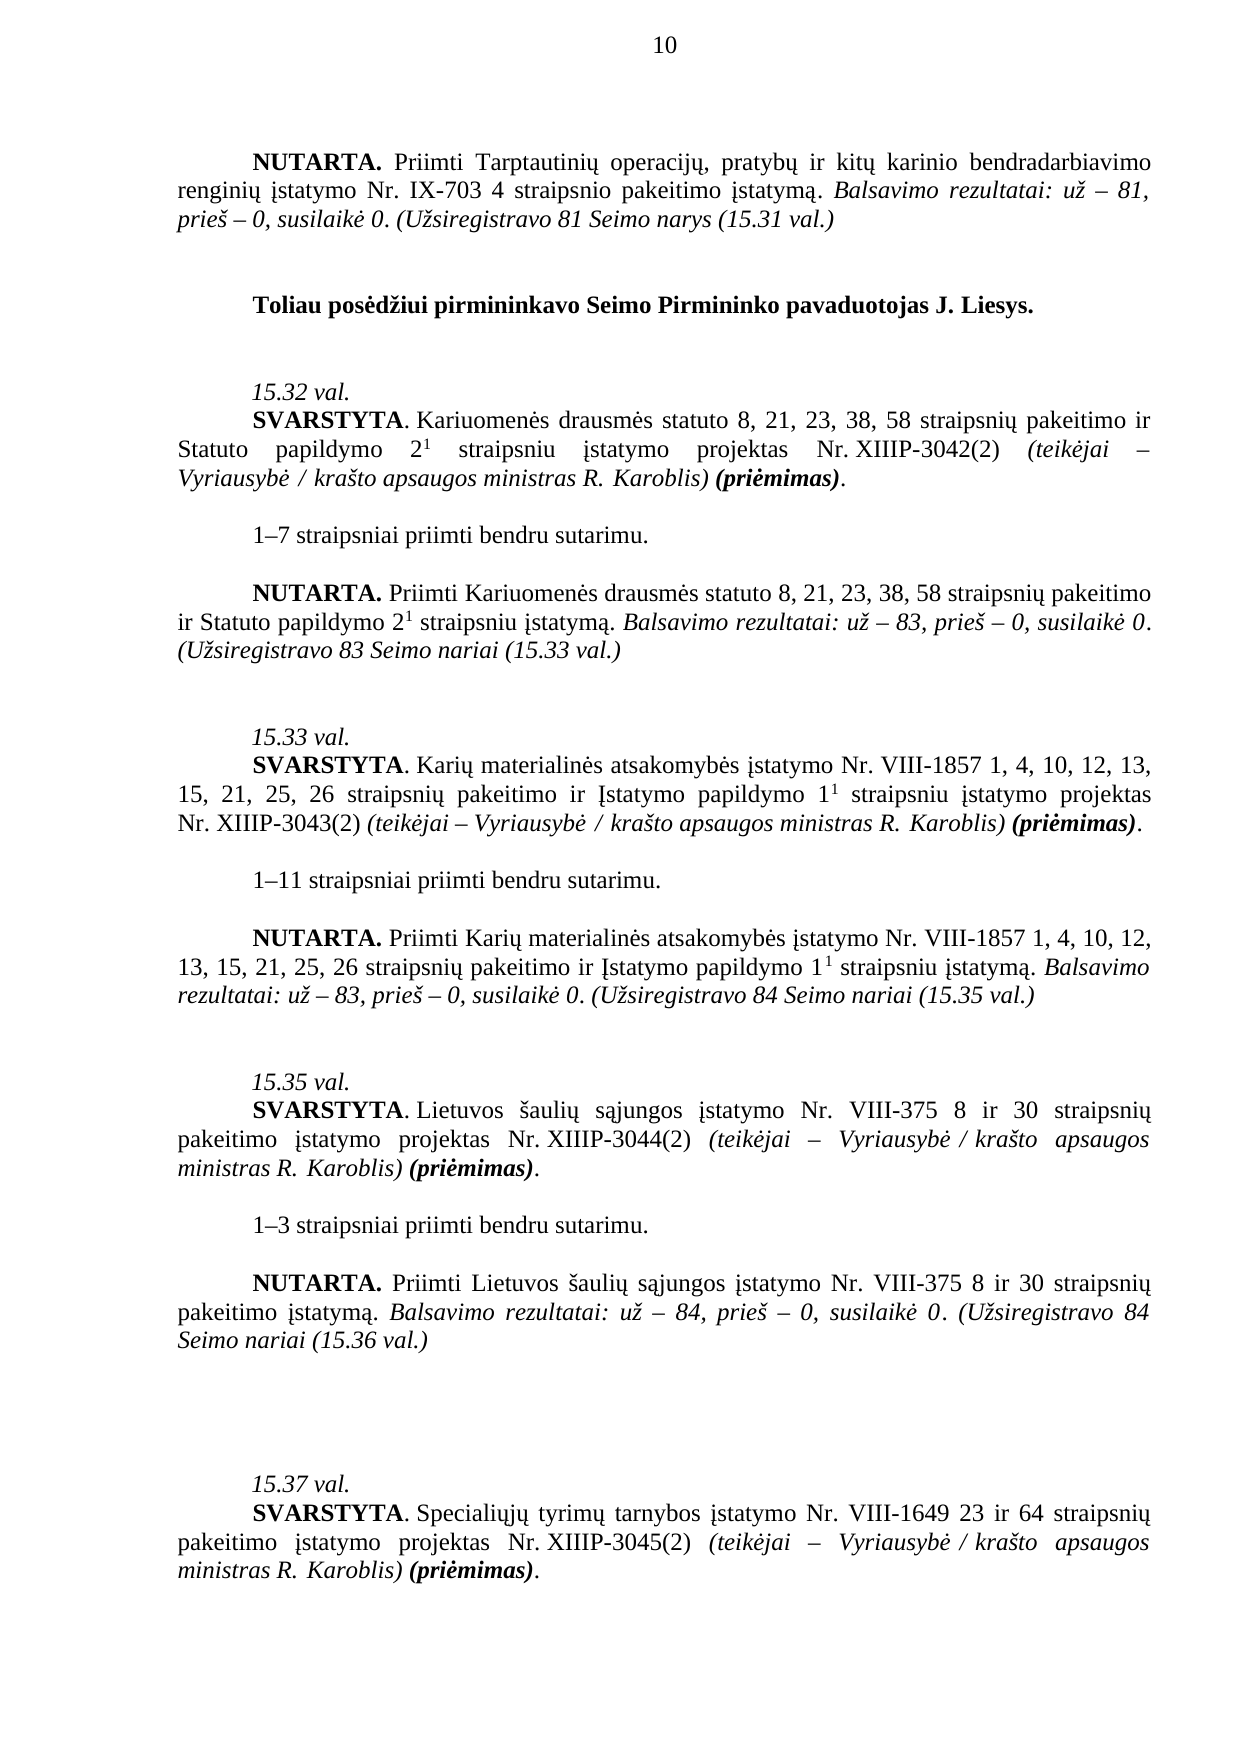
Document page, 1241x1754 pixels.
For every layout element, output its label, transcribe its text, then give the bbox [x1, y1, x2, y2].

text NUTARTA. Priimti Lietuvos šaulių sąjungos įstatymo Nr. VIII-375 8 ir 30 straipsnių pakeitimo įstatymą. Balsavimo rezultatai: už – 84, prieš – 0, susilaikė 0. (Užsiregistravo 84 Seimo nariai (15.36 val.) [177, 1268, 1152, 1354]
text SVARSTYTA. Kariuomenės drausmės statuto 8, 21, 23, 38, 58 straipsnių pakeitimo ir Statuto papildymo 21 straipsniu įstatymo projektas Nr. XIIIP-3042(2) (teikėjai – Vyriausybė / krašto apsaugos ministras R. Karoblis) (priėmimas). [177, 406, 1152, 492]
text SVARSTYTA. Karių materialinės atsakomybės įstatymo Nr. VIII-1857 1, 4, 10, 12, 13, 15, 21, 25, 26 straipsnių pakeitimo ir Įstatymo papildymo 11 straipsniu įstatymo projektas Nr. XIIIP-3043(2) (teikėjai – Vyriausybė / krašto apsaugos ministras R. Karoblis) (priėmimas). [177, 751, 1152, 837]
text SVARSTYTA. Lietuvos šaulių sąjungos įstatymo Nr. VIII-375 8 ir 30 straipsnių pakeitimo įstatymo projektas Nr. XIIIP-3044(2) (teikėjai – Vyriausybė / krašto apsaugos ministras R. Karoblis) (priėmimas). [177, 1096, 1152, 1182]
text NUTARTA. Priimti Karių materialinės atsakomybės įstatymo Nr. VIII-1857 1, 4, 10, 12, 13, 15, 21, 25, 26 straipsnių pakeitimo ir Įstatymo papildymo 11 straipsniu įstatymą. Balsavimo rezultatai: už – 83, prieš – 0, susilaikė 0. (Užsiregistravo 84 Seimo nariai (15.35 val.) [177, 923, 1152, 1009]
text Toliau posėdžiui pirmininkavo Seimo Pirmininko pavaduotojas J. Liesys. [177, 291, 1152, 319]
text 1–7 straipsniai priimti bendru sutarimu. [177, 521, 1152, 549]
text 1–11 straipsniai priimti bendru sutarimu. [177, 866, 1152, 894]
text 1–3 straipsniai priimti bendru sutarimu. [177, 1211, 1152, 1239]
text 15.37 val. [177, 1469, 1152, 1498]
text SVARSTYTA. Specialiųjų tyrimų tarnybos įstatymo Nr. VIII-1649 23 ir 64 straipsnių pakeitimo įstatymo projektas Nr. XIIIP-3045(2) (teikėjai – Vyriausybė / krašto apsaugos ministras R. Karoblis) (priėmimas). [177, 1498, 1152, 1584]
text NUTARTA. Priimti Tarptautinių operacijų, pratybų ir kitų karinio bendradarbiavimo renginių įstatymo Nr. IX-703 4 straipsnio pakeitimo įstatymą. Balsavimo rezultatai: už – 81, prieš – 0, susilaikė 0. (Užsiregistravo 81 Seimo narys (15.31 val.) [177, 147, 1152, 233]
text NUTARTA. Priimti Kariuomenės drausmės statuto 8, 21, 23, 38, 58 straipsnių pakeitimo ir Statuto papildymo 21 straipsniu įstatymą. Balsavimo rezultatai: už – 83, prieš – 0, susilaikė 0. (Užsiregistravo 83 Seimo nariai (15.33 val.) [177, 578, 1152, 664]
text 15.32 val. [177, 377, 1152, 406]
text 15.33 val. [177, 722, 1152, 751]
text 15.35 val. [177, 1067, 1152, 1096]
